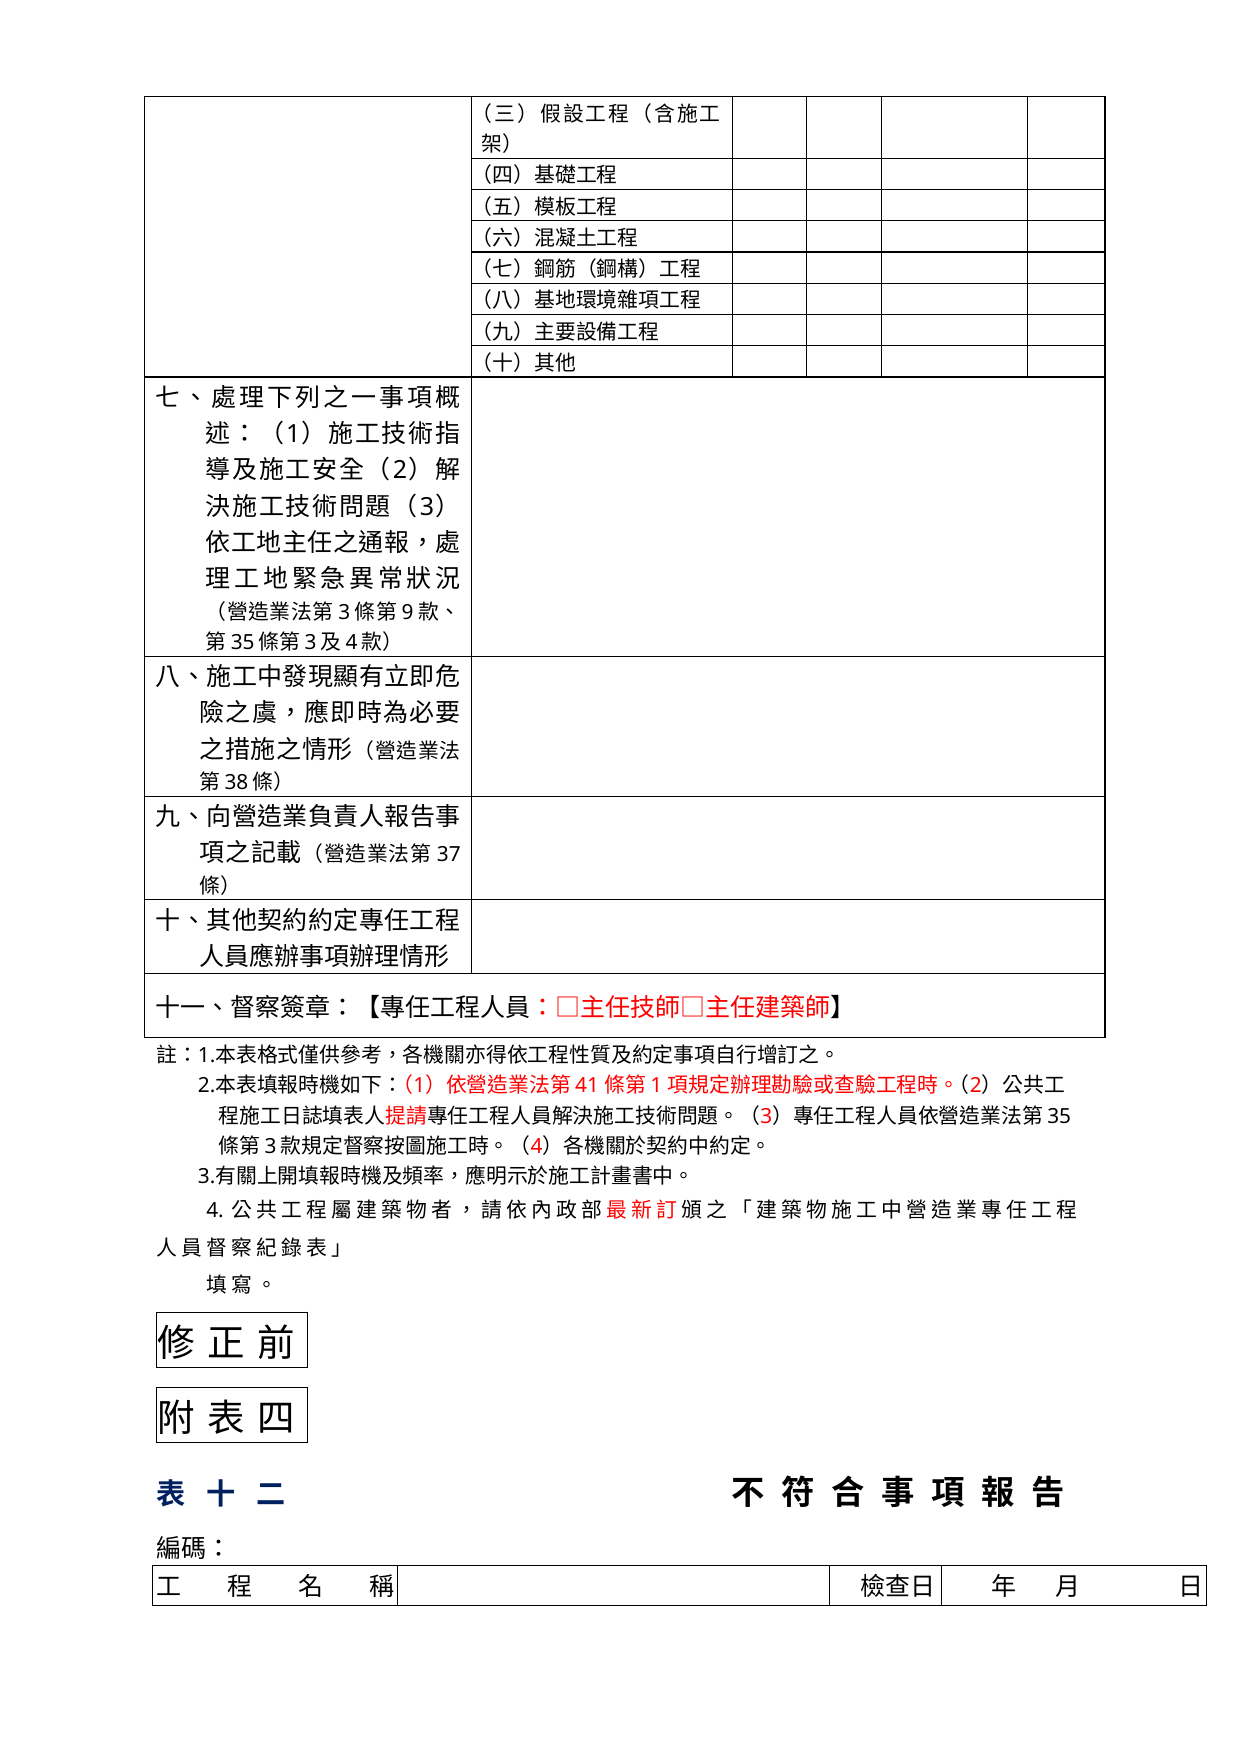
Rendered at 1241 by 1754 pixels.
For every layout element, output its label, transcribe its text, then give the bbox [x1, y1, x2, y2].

table_cell [733, 97, 806, 158]
table_cell [733, 190, 806, 220]
table_header 檢查日 [830, 1566, 941, 1604]
table_cell （五）模板工程 [472, 190, 732, 220]
table_cell [1028, 315, 1104, 345]
table_cell [733, 284, 806, 314]
table_header 月 [1019, 1566, 1083, 1604]
table_cell [807, 253, 881, 283]
table_cell [882, 97, 1027, 158]
table_cell （十）其他 [472, 346, 732, 376]
text 2.本表填報時機如下：（1）依營造業法第41 條第1 項規定辦理勘驗或查驗工程時。（2）公共工程施工日誌填表人提請專任工程人員解決施工技術問題。（3）專任工程人員依營造業法第35條第3款規定督察按圖施工時。（4）各機關於契約中約定。 [156, 1069, 1081, 1159]
table_cell [733, 315, 806, 345]
table_cell [472, 797, 1104, 899]
table_cell （九）主要設備工程 [472, 315, 732, 345]
table_header 日 [1083, 1566, 1206, 1604]
table_cell [882, 346, 1027, 376]
table_cell [1028, 190, 1104, 220]
table_cell [882, 284, 1027, 314]
table_header 年 [942, 1566, 1018, 1604]
table_cell [1028, 221, 1104, 251]
table_cell [1028, 284, 1104, 314]
table_cell [807, 315, 881, 345]
table_cell 十一、督察簽章：【專任工程人員：□主任技師□主任建築師】 [145, 974, 1104, 1037]
table_cell 十、其他契約約定專任工程人員應辦事項辦理情形 [145, 900, 471, 973]
text 修正前 附表四 [156, 1302, 1081, 1452]
table_cell [807, 221, 881, 251]
text 表十二 不符合事項報告 編碼： [156, 1452, 1081, 1565]
table_cell （七）鋼筋（鋼構）工程 [472, 253, 732, 283]
table_cell [733, 221, 806, 251]
table_cell 七、處理下列之一事項概述：（1）施工技術指導及施工安全（2）解決施工技術問題（3）依工地主任之通報，處理工地緊急異常狀況（營造業法第3條第9款、第35條第3及4款） [145, 378, 471, 656]
table_cell [807, 346, 881, 376]
table_cell [1028, 253, 1104, 283]
table_cell [1028, 346, 1104, 376]
table_cell [1028, 159, 1104, 189]
table_cell 八、施工中發現顯有立即危險之虞，應即時為必要之措施之情形（營造業法第38條） [145, 657, 471, 796]
table_cell （四）基礎工程 [472, 159, 732, 189]
text 填寫。 [156, 1265, 1081, 1302]
table_cell [733, 159, 806, 189]
table_header [398, 1566, 829, 1604]
text 4.公共工程屬建築物者，請依內政部最新訂頒之「建築物施工中營造業專任工程人員督察紀錄表」 [156, 1190, 1081, 1265]
table_cell [472, 657, 1104, 796]
table_cell [807, 284, 881, 314]
text 註：1.本表格式僅供參考，各機關亦得依工程性質及約定事項自行增訂之。 [156, 1038, 1081, 1069]
table_cell [882, 190, 1027, 220]
table_cell （六）混凝土工程 [472, 221, 732, 251]
table_cell （三）假設工程（含施工架） [472, 97, 732, 158]
table_cell [472, 378, 1104, 656]
text 3.有關上開填報時機及頻率，應明示於施工計畫書中。 [156, 1159, 1081, 1190]
table_cell [807, 97, 881, 158]
table_cell （八）基地環境雜項工程 [472, 284, 732, 314]
table_cell [145, 97, 471, 376]
table_cell [807, 159, 881, 189]
table_cell [882, 253, 1027, 283]
table_cell [733, 253, 806, 283]
table_cell [733, 346, 806, 376]
table_cell [1028, 97, 1104, 158]
table_cell [882, 221, 1027, 251]
table_header 工程名稱 [153, 1566, 397, 1604]
table_cell 九、向營造業負責人報告事項之記載（營造業法第37條） [145, 797, 471, 899]
table_cell [807, 190, 881, 220]
table_cell [882, 159, 1027, 189]
table_cell [472, 900, 1104, 973]
table_cell [882, 315, 1027, 345]
